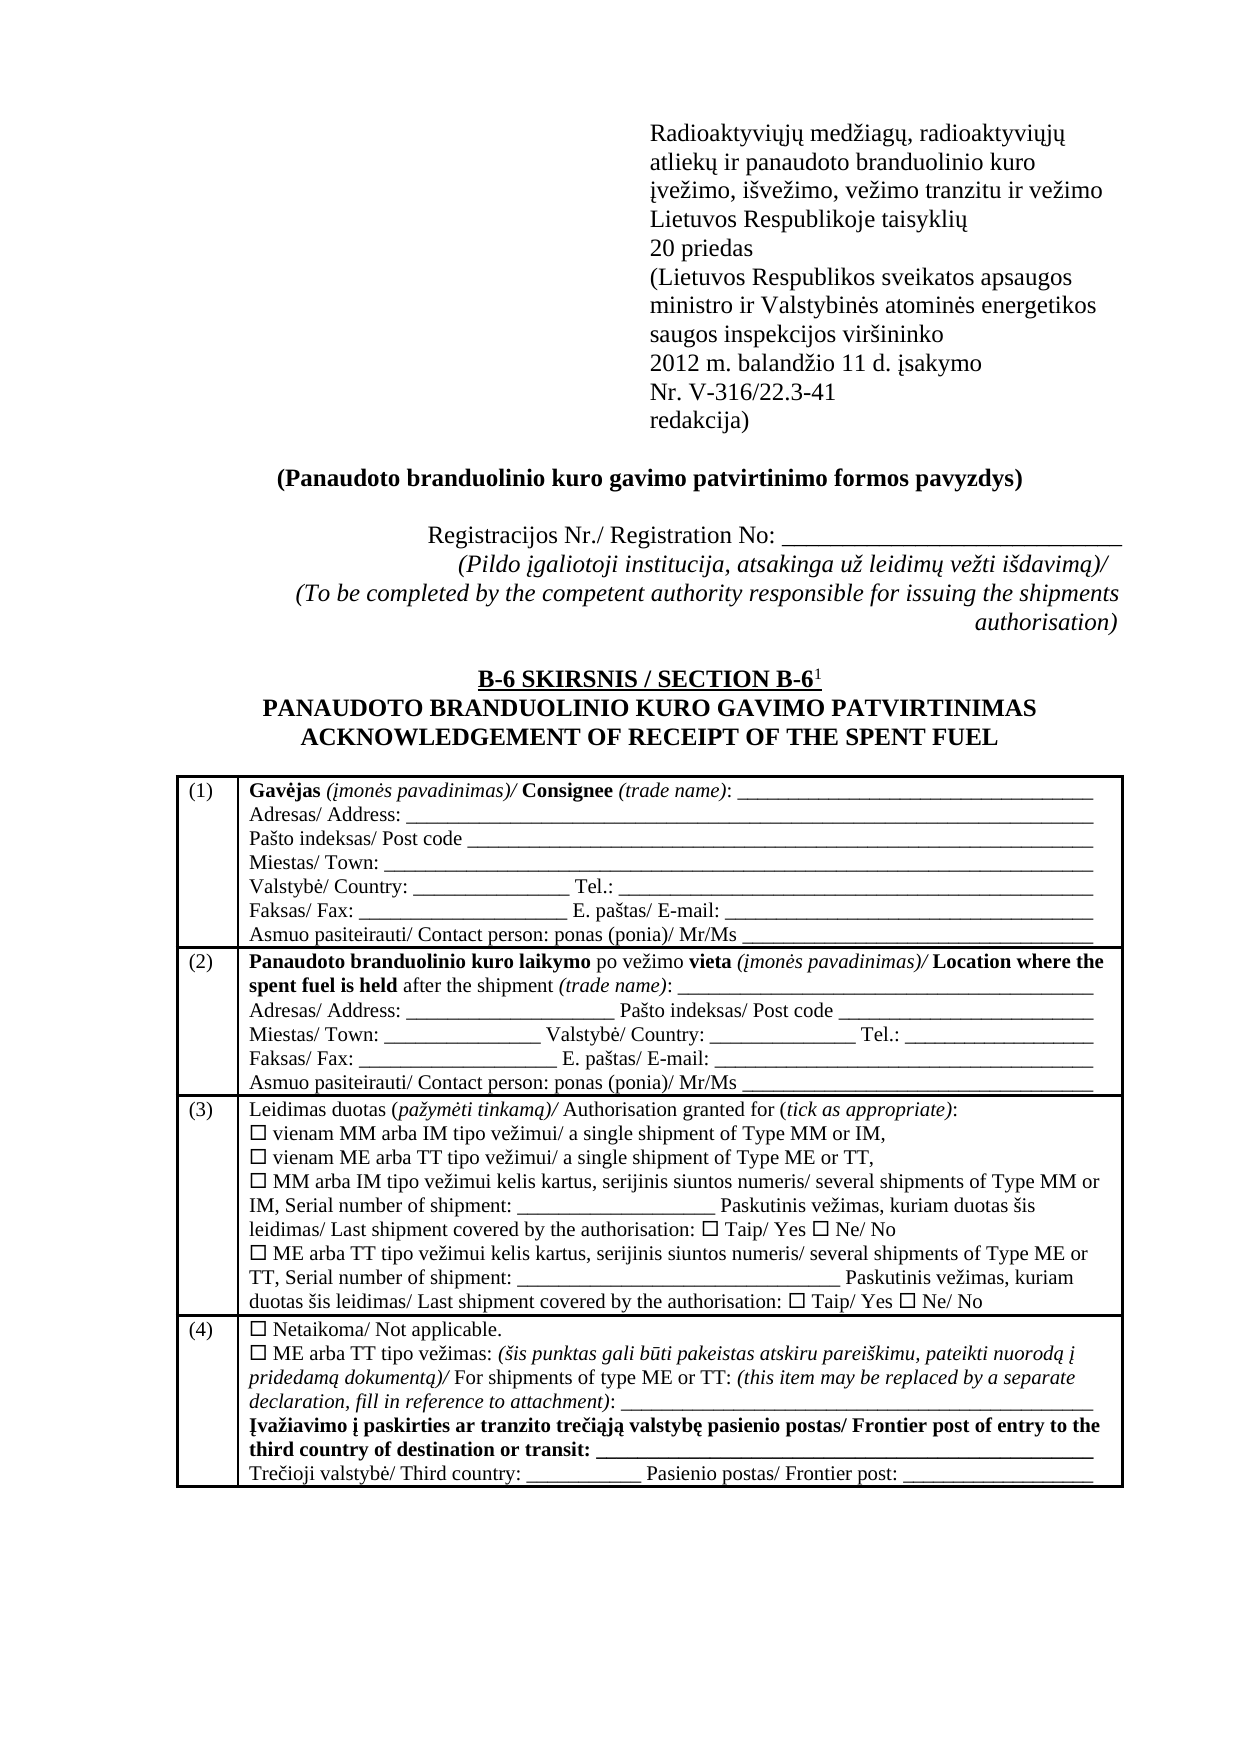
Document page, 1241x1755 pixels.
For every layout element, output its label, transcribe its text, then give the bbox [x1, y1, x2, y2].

text saugos inspekcijos viršininko [649, 319, 1122, 348]
table_cell Panaudoto branduolinio kuro laikymo po vežimo vieta (įmonės pavadinimas)/ Location where the spent fuel is held after the shipment (trade name): Adresas/ Address: ____________________ Pašto indeksas/ Post code Miestas/ Town: _______________ Valstybė/ Country: ______________ Tel.: Faksas/ Fax: ___________________ E. paštas/ E-mail: Asmuo pasiteirauti/ Contact person: ponas (ponia)/ Mr/Ms [239, 949, 1121, 1094]
table_cell Leidimas duotas (pažymėti tinkamą)/ Authorisation granted for (tick as appropriate): [] vienam MM arba IM tipo vežimui/ a single shipment of Type MM or IM, [] vienam ME arba TT tipo vežimui/ a single shipment of Type ME or TT, [] MM arba IM tipo vežimui kelis kartus, serijinis siuntos numeris/ several shipments of Type MM or IM, Serial number of shipment: ___________________ Paskutinis vežimas, kuriam duotas šis leidimas/ Last shipment covered by the authorisation: [] Taip/ Yes [] Ne/ No [] ME arba TT tipo vežimui kelis kartus, serijinis siuntos numeris/ several shipments of Type ME or TT, Serial number of shipment: _______________________________ Paskutinis vežimas, kuriam duotas šis leidimas/ Last shipment covered by the authorisation: [] Taip/ Yes [] Ne/ No [239, 1097, 1121, 1313]
table_header (1) [179, 778, 237, 946]
table_header Gavėjas (įmonės pavadinimas)/ Consignee (trade name): Adresas/ Address: Pašto indeksas/ Post code Miestas/ Town: Valstybė/ Country: _______________ Tel.: Faksas/ Fax: ____________________ E. paštas/ E-mail: Asmuo pasiteirauti/ Contact person: ponas (ponia)/ Mr/Ms [239, 778, 1121, 946]
text Radioaktyviųjų medžiagų, radioaktyviųjų [649, 118, 1122, 147]
text panaudoto branduolinio kuro gavimo patvirtinimas [177, 693, 1122, 722]
text redakcija) [649, 406, 1122, 434]
text authorisation) [177, 607, 1122, 636]
text (Pildo įgaliotoji institucija, atsakinga už leidimų vežti išdavimą)/ [177, 549, 1122, 578]
text Lietuvos Respublikoje taisyklių [649, 204, 1122, 233]
text ACKNOWLEDGEMENT OF RECEIPT OF THE SPENT FUEL [177, 722, 1122, 751]
table_cell [] Netaikoma/ Not applicable. [] ME arba TT tipo vežimas: (šis punktas gali būti pakeistas atskiru pareiškimu, pateikti nuorodą į pridedamą dokumentą)/ For shipments of type ME or TT: (this item may be replaced by a separate declaration, fill in reference to attachment): Įvažiavimo į paskirties ar tranzito trečiąją valstybę pasienio postas/ Frontier post of entry to the third country of destination or transit: Trečioji valstybė/ Third country: ___________ Pasienio postas/ Frontier post: [239, 1317, 1121, 1485]
table_cell (3) [179, 1097, 237, 1313]
text 2012 m. balandžio 11 d. įsakymo [649, 348, 1122, 377]
text Registracijos Nr./ Registration No: [177, 521, 1122, 549]
text Nr. V-316/22.3-41 [649, 377, 1122, 406]
text ministro ir Valstybinės atominės energetikos [649, 291, 1122, 319]
text įvežimo, išvežimo, vežimo tranzitu ir vežimo [649, 176, 1122, 204]
text (Panaudoto branduolinio kuro gavimo patvirtinimo formos pavyzdys) [177, 463, 1122, 492]
text (To be completed by the competent authority responsible for issuing the shipments [177, 578, 1122, 607]
text B-6 skirsnis / SECTION B-61 [177, 664, 1122, 693]
text (Lietuvos Respublikos sveikatos apsaugos [649, 262, 1122, 291]
text atliekų ir panaudoto branduolinio kuro [649, 147, 1122, 176]
text 20 priedas [649, 233, 1122, 262]
table_cell (2) [179, 949, 237, 1094]
table_cell (4) [179, 1317, 237, 1485]
